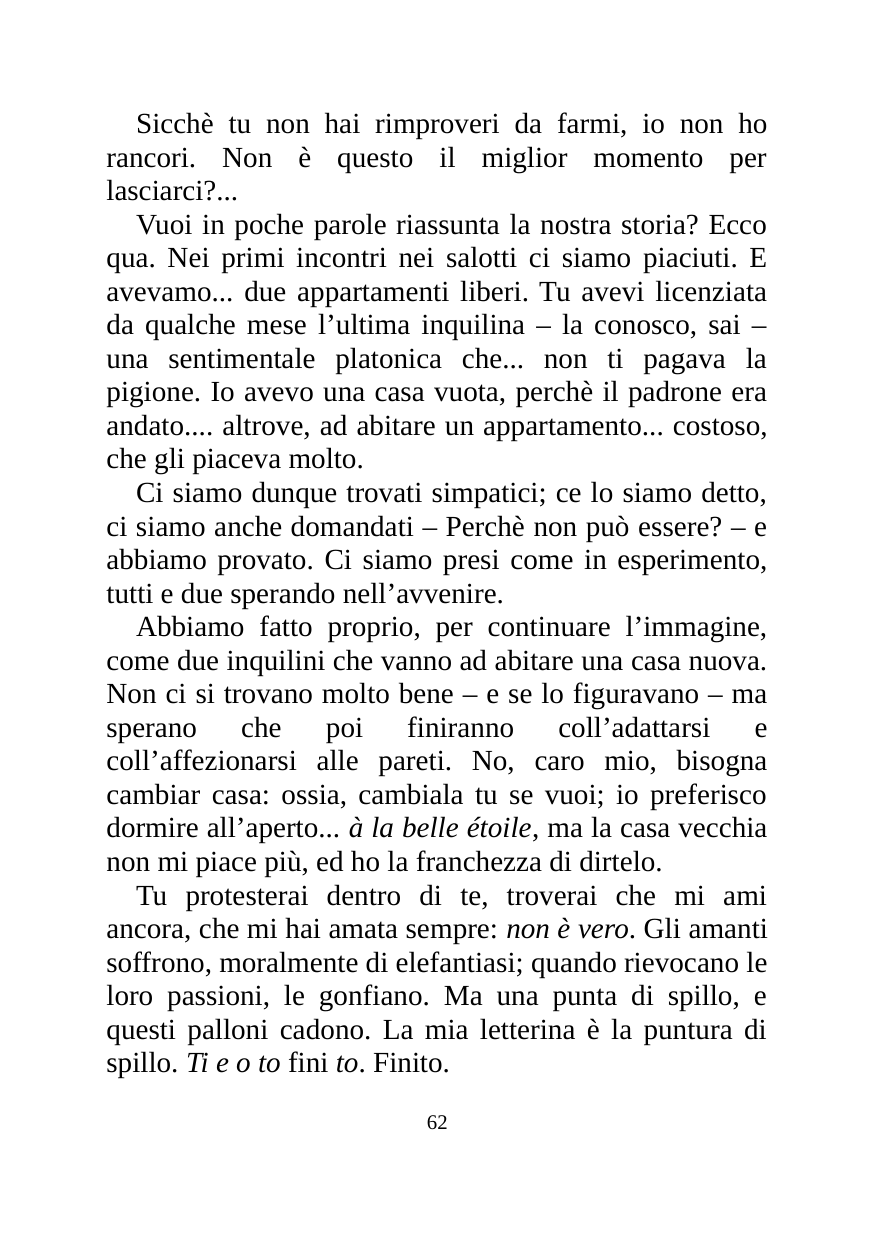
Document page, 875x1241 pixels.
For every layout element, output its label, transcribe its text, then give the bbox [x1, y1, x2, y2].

text Abbiamo fatto proprio, per continuare l’immagine, come due inquilini che vanno ad abitare una casa nuova. Non ci si trovano molto bene – e se lo figuravano – ma sperano che poi finiranno coll’adattarsi e coll’affezionarsi alle pareti. No, caro mio, bisogna cambiar casa: ossia, cambiala tu se vuoi; io preferisco dormire all’aperto... à la belle étoile, ma la casa vecchia non mi piace più, ed ho la franchezza di dirtelo. [106, 609, 768, 878]
text Vuoi in poche parole riassunta la nostra storia? Ecco qua. Nei primi incontri nei salotti ci siamo piaciuti. E avevamo... due appartamenti liberi. Tu avevi licenziata da qualche mese l’ultima inquilina – la conosco, sai – una sentimentale platonica che... non ti pagava la pigione. Io avevo una casa vuota, perchè il padrone era andato.... altrove, ad abitare un appartamento... costoso, che gli piaceva molto. [106, 207, 768, 475]
text Ci siamo dunque trovati simpatici; ce lo siamo detto, ci siamo anche domandati – Perchè non può essere? – e abbiamo provato. Ci siamo presi come in esperimento, tutti e due sperando nell’avvenire. [106, 475, 768, 609]
text Sicchè tu non hai rimproveri da farmi, io non ho rancori. Non è questo il miglior momento per lasciarci?... [106, 106, 768, 207]
text Tu protesterai dentro di te, troverai che mi ami ancora, che mi hai amata sempre: non è vero. Gli amanti soffrono, moralmente di elefantiasi; quando rievocano le loro passioni, le gonfiano. Ma una punta di spillo, e questi palloni cadono. La mia letterina è la puntura di spillo. Ti e o to fini to. Finito. [106, 878, 768, 1079]
